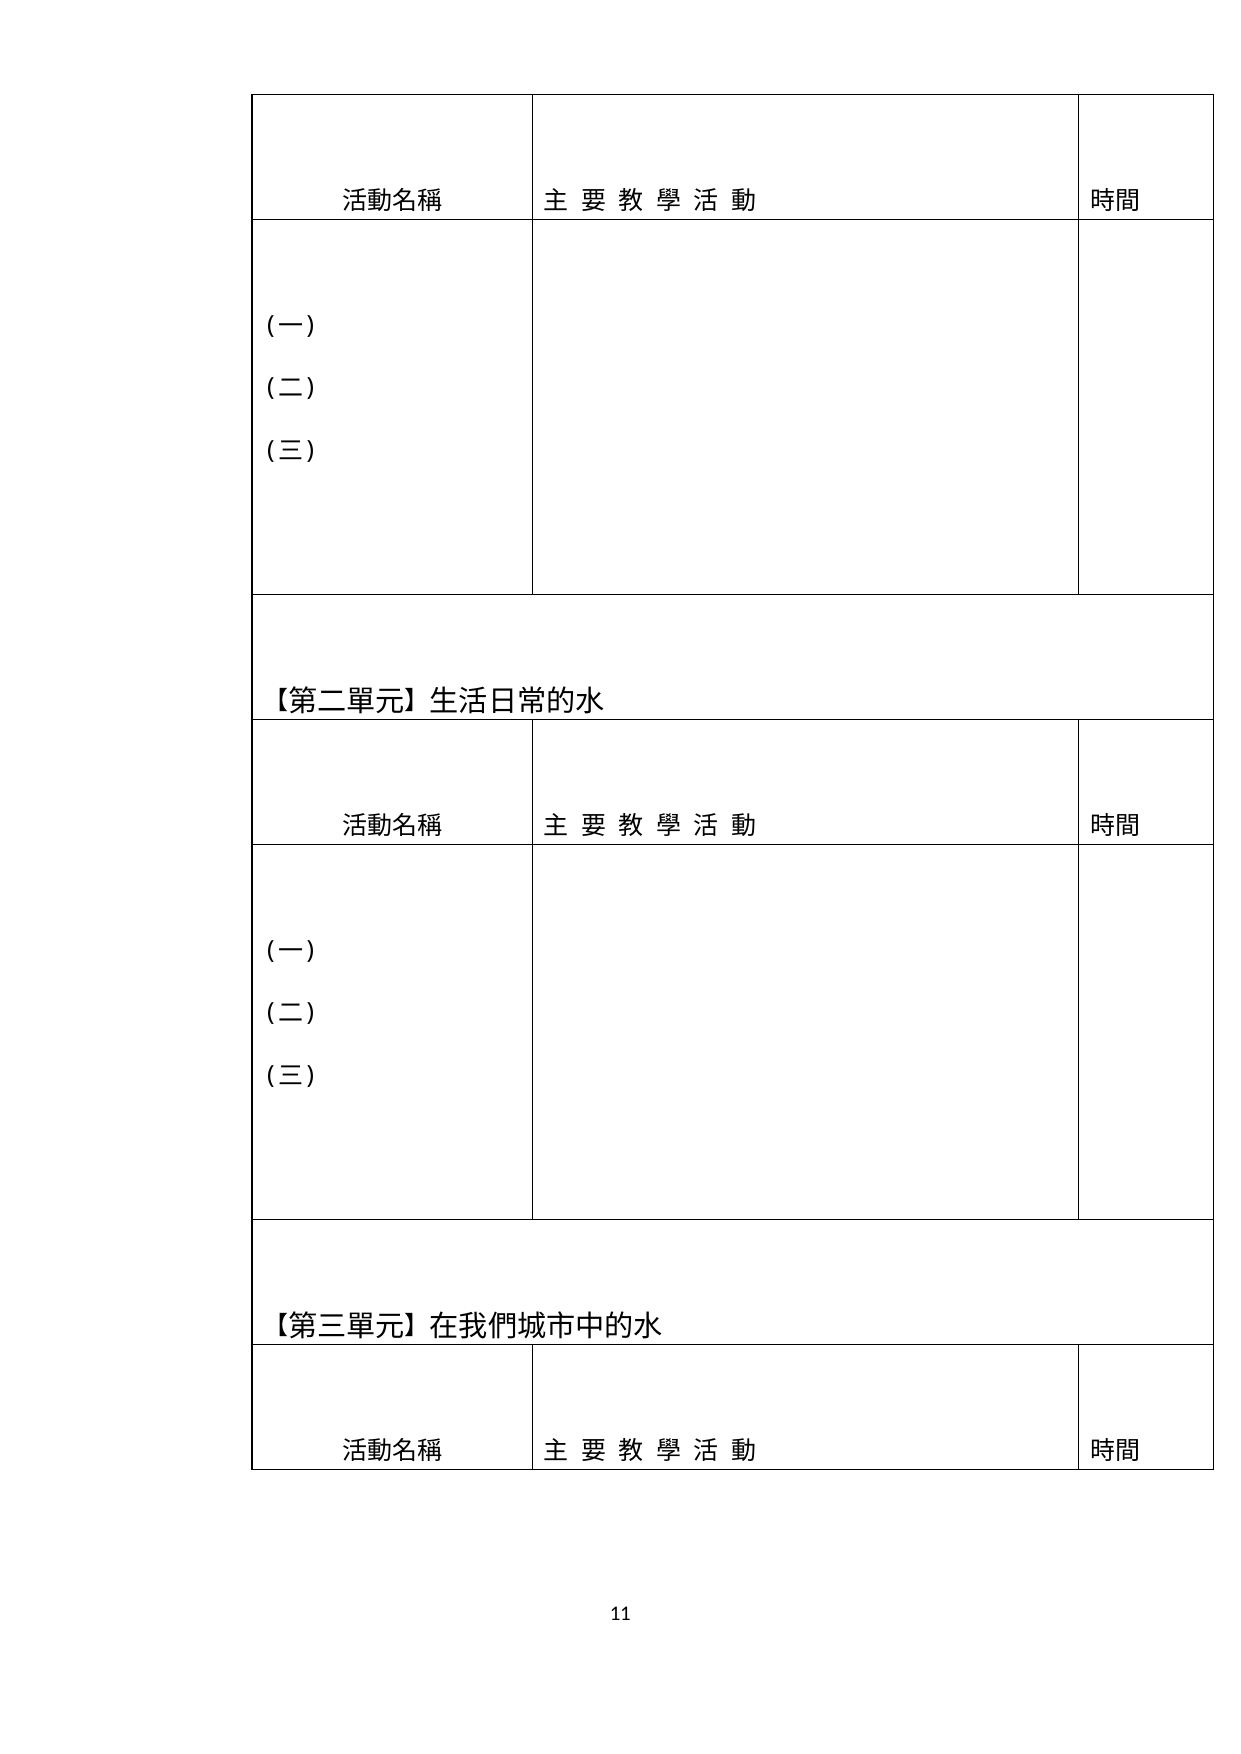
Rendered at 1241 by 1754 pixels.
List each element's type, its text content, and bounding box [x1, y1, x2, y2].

table_cell [184, 1219, 251, 1344]
table_cell [184, 1344, 251, 1469]
table_cell 時間 [1079, 1345, 1213, 1469]
table_cell [184, 219, 251, 594]
table_cell [1079, 845, 1213, 1219]
table_cell 活動名稱 [253, 720, 532, 844]
table_cell (一) (二) (三) [253, 845, 532, 1219]
table_cell [184, 94, 251, 219]
table_cell 主 要 教 學 活 動 [533, 95, 1078, 219]
table_cell 活動名稱 [253, 1345, 532, 1469]
table_cell [184, 594, 251, 719]
table_cell 【第二單元】生活日常的水 [253, 595, 1213, 719]
table_cell 時間 [1079, 720, 1213, 844]
table_cell [533, 220, 1078, 594]
table_cell [184, 719, 251, 844]
table_cell [184, 844, 251, 1219]
table_cell 時間 [1079, 95, 1213, 219]
table_cell 活動名稱 [253, 95, 532, 219]
table_cell 主 要 教 學 活 動 [533, 720, 1078, 844]
table_cell (一) (二) (三) [253, 220, 532, 594]
table_cell [1079, 220, 1213, 594]
table_cell [533, 845, 1078, 1219]
table_cell 主 要 教 學 活 動 [533, 1345, 1078, 1469]
table_cell 【第三單元】在我們城市中的水 [253, 1220, 1213, 1344]
